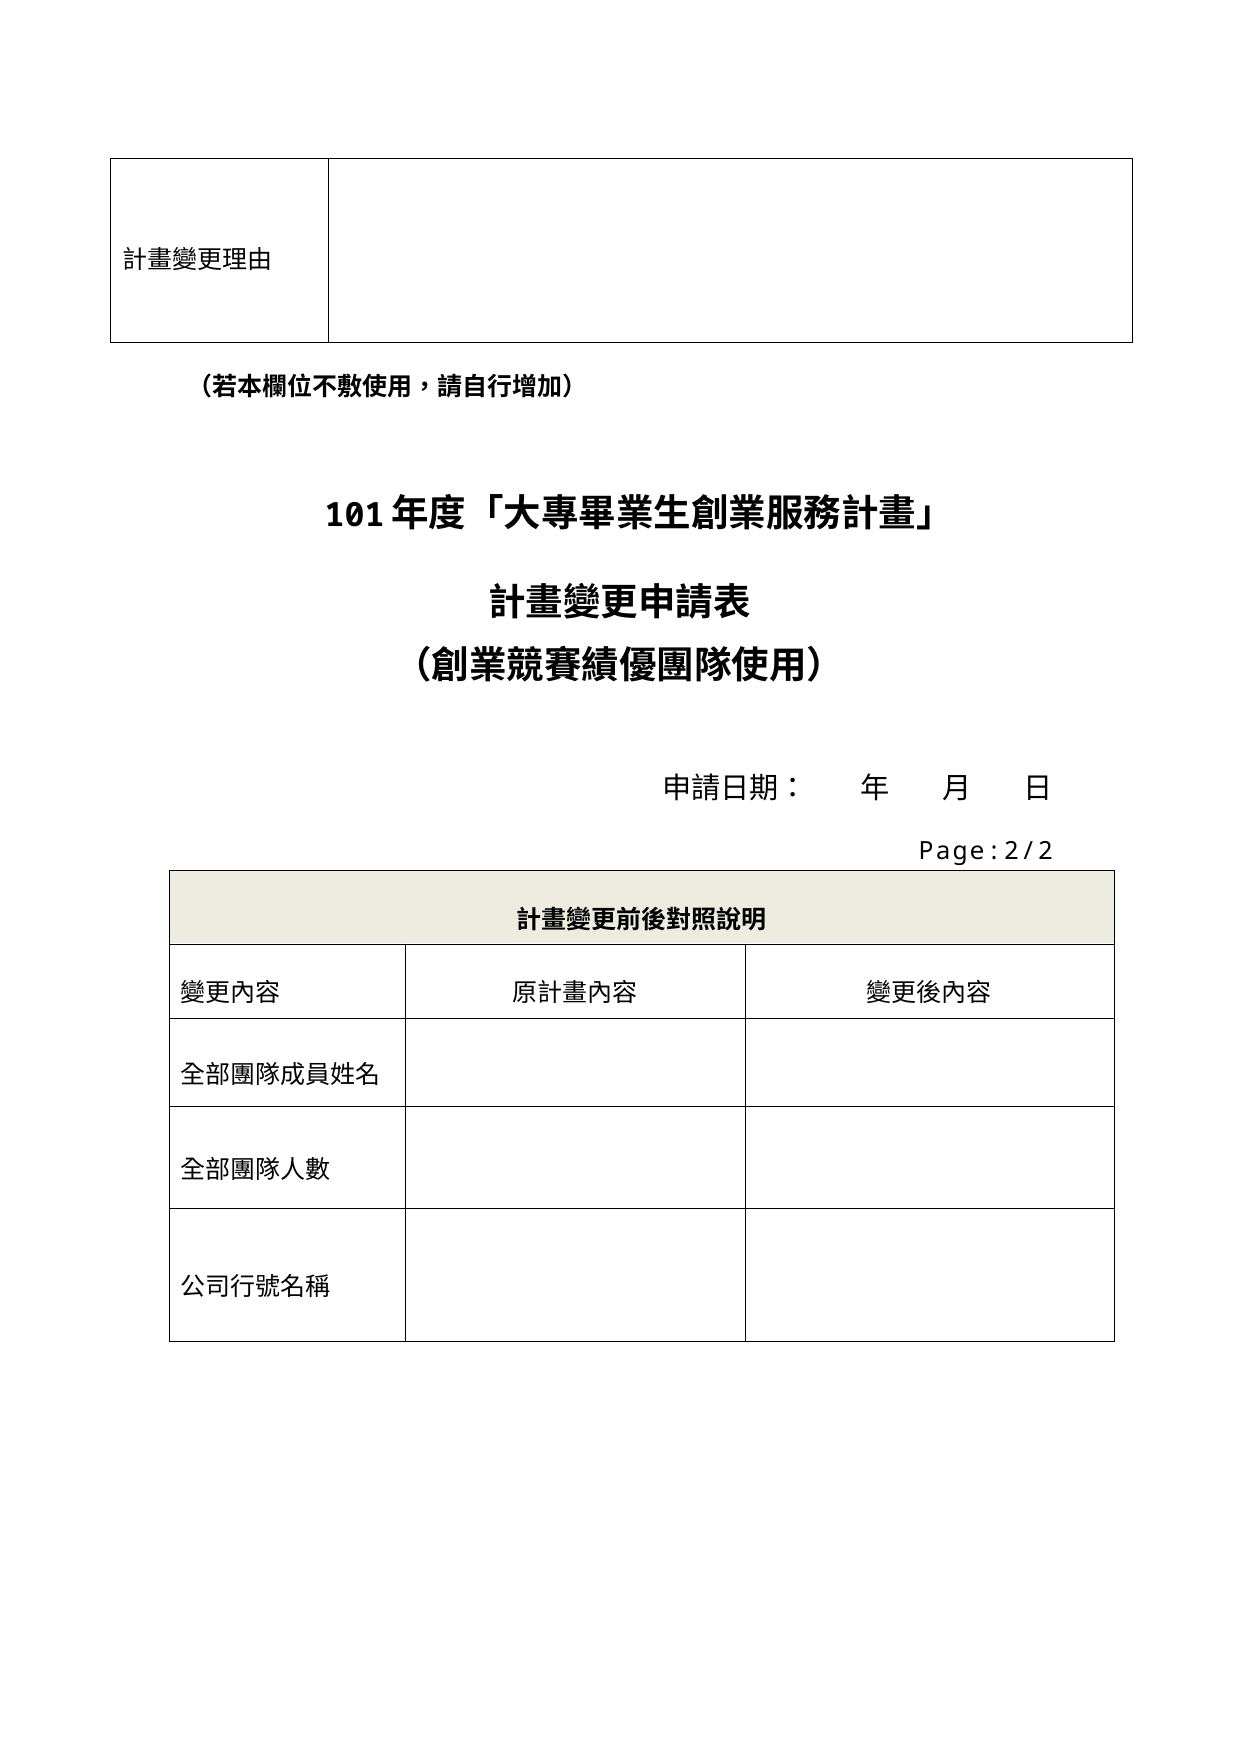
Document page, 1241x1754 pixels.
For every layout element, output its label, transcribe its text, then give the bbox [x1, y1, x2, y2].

table_cell 計畫變更理由 [111, 159, 328, 342]
table_cell [746, 1019, 1114, 1106]
table_cell 原計畫內容 [406, 945, 745, 1017]
table_cell [406, 1019, 745, 1106]
table_cell [406, 1209, 745, 1341]
table_cell [406, 1107, 745, 1208]
table_cell 全部團隊成員姓名 [170, 1019, 405, 1106]
text 申請日期： 年 月 日 Page:2/2 [187, 745, 1053, 870]
table_cell 變更內容 [170, 945, 405, 1017]
text （創業競賽績優團隊使用） [187, 620, 1051, 683]
table_cell [329, 159, 1132, 342]
table_cell 變更後內容 [746, 945, 1114, 1017]
table_cell 公司行號名稱 [170, 1209, 405, 1341]
text （若本欄位不敷使用，請自行增加） [187, 343, 1051, 406]
table_cell 全部團隊人數 [170, 1107, 405, 1208]
table_cell [746, 1209, 1114, 1341]
text 計畫變更申請表 [187, 558, 1051, 620]
table_header 計畫變更前後對照說明 [170, 871, 1114, 943]
table_cell [746, 1107, 1114, 1208]
text 101年度「大專畢業生創業服務計畫」 [225, 468, 1053, 531]
